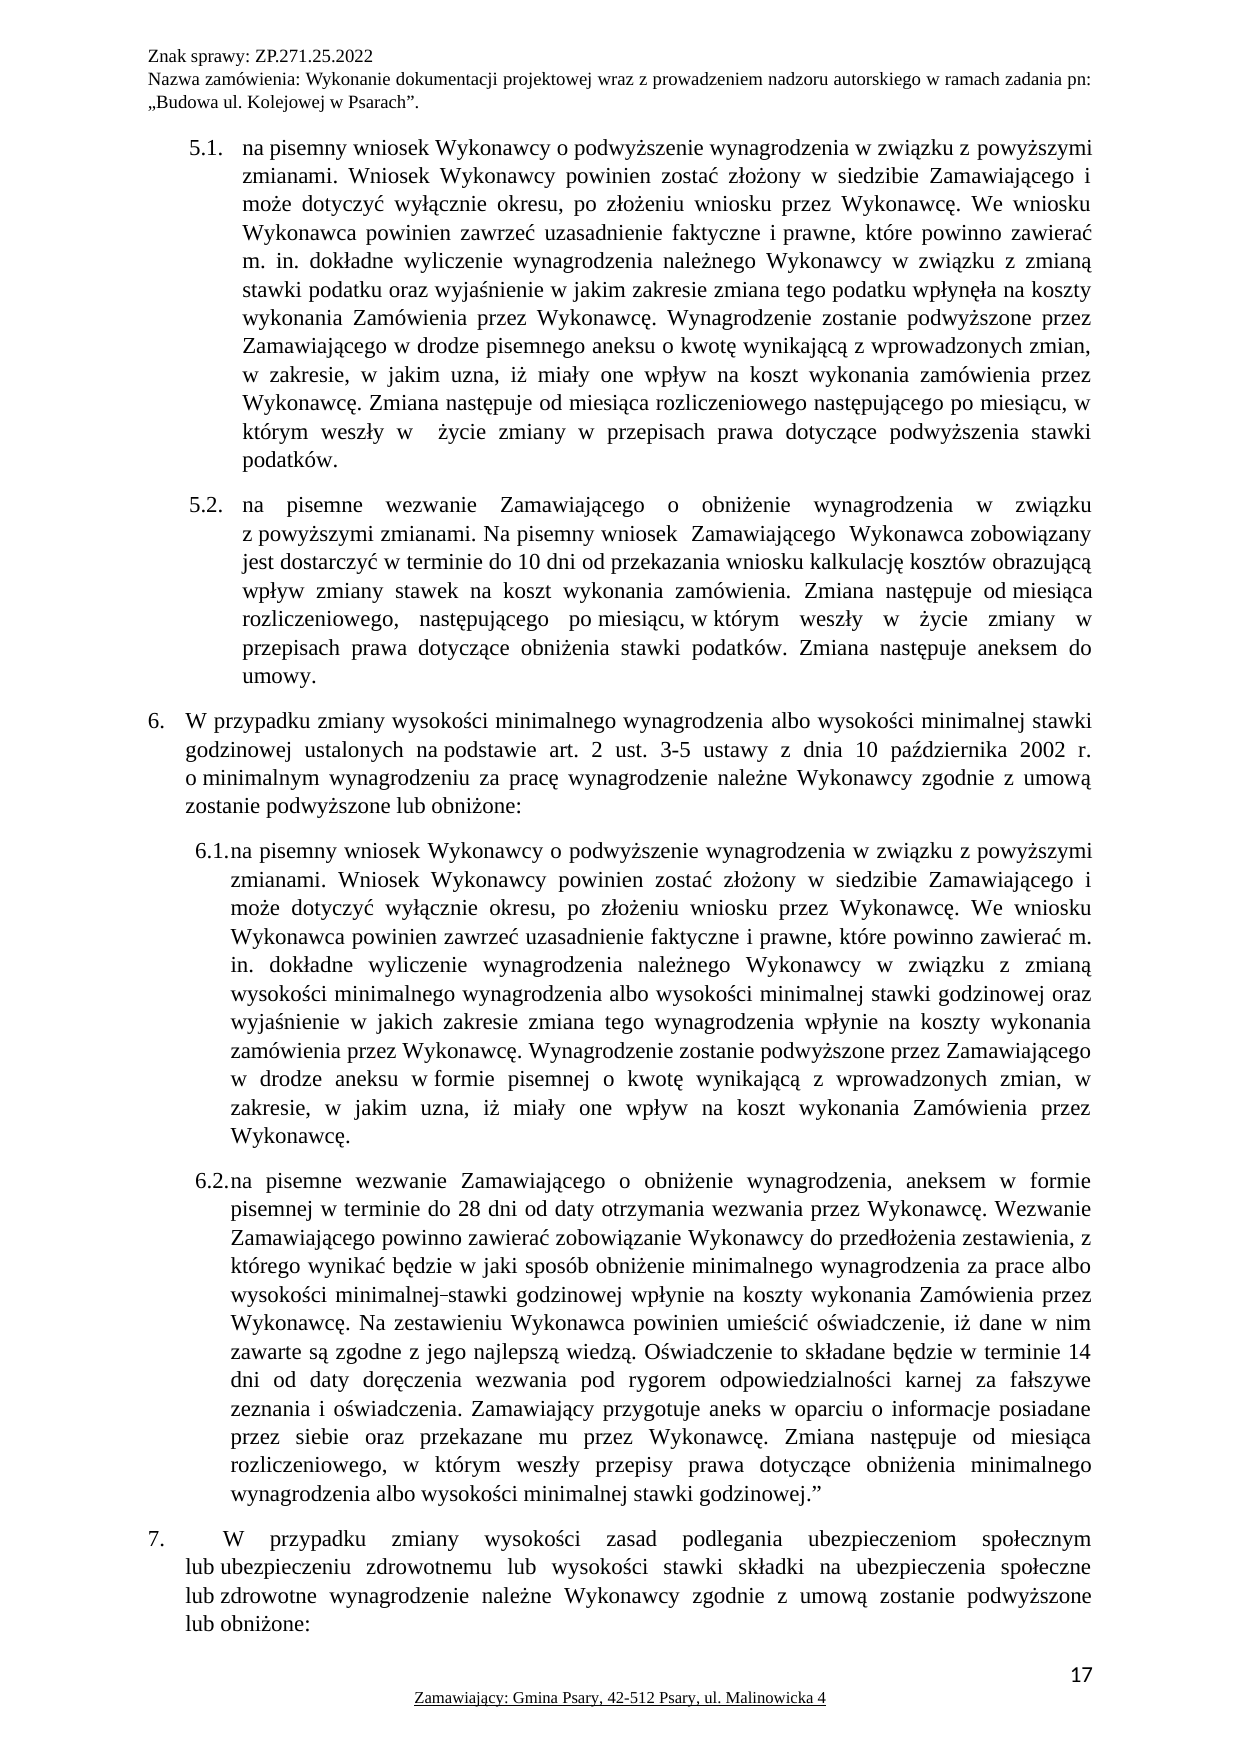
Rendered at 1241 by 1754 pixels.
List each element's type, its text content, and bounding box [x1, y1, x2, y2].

list W przypadku zmiany wysokości minimalnego wynagrodzenia albo wysokości minimalnej stawki godzinowej ustalonych na podstawie art. 2 ust. 3-5 ustawy z dnia 10 października 2002 r. o minimalnym wynagrodzeniu za pracę wynagrodzenie należne Wykonawcy zgodnie z umową zostanie podwyższone lub obniżone: [148, 707, 1093, 819]
list na pisemny wniosek Wykonawcy o podwyższenie wynagrodzenia w związku z powyższymi zmianami. Wniosek Wykonawcy powinien zostać złożony w siedzibie Zamawiającego i może dotyczyć wyłącznie okresu, po złożeniu wniosku przez Wykonawcę. We wniosku Wykonawca powinien zawrzeć uzasadnienie faktyczne i prawne, które powinno zawierać m. in. dokładne wyliczenie wynagrodzenia należnego Wykonawcy w związku z zmianą wysokości minimalnego wynagrodzenia albo wysokości minimalnej stawki godzinowej oraz wyjaśnienie w jakich zakresie zmiana tego wynagrodzenia wpłynie na koszty wykonania zamówienia przez Wykonawcę. Wynagrodzenie zostanie podwyższone przez Zamawiającego w drodze aneksu w formie pisemnej o kwotę wynikającą z wprowadzonych zmian, w zakresie, w jakim uzna, iż miały one wpływ na koszt wykonania Zamówienia przez Wykonawcę. [195, 838, 1093, 1148]
list na pisemny wniosek Wykonawcy o podwyższenie wynagrodzenia w związku z powyższymi zmianami. Wniosek Wykonawcy powinien zostać złożony w siedzibie Zamawiającego i może dotyczyć wyłącznie okresu, po złożeniu wniosku przez Wykonawcę. We wniosku Wykonawca powinien zawrzeć uzasadnienie faktyczne i prawne, które powinno zawierać m. in. dokładne wyliczenie wynagrodzenia należnego Wykonawcy w związku z zmianą stawki podatku oraz wyjaśnienie w jakim zakresie zmiana tego podatku wpłynęła na koszty wykonania Zamówienia przez Wykonawcę. Wynagrodzenie zostanie podwyższone przez Zamawiającego w drodze pisemnego aneksu o kwotę wynikającą z wprowadzonych zmian, w zakresie, w jakim uzna, iż miały one wpływ na koszt wykonania zamówienia przez Wykonawcę. Zmiana następuje od miesiąca rozliczeniowego następującego po miesiącu, w którym weszły w życie zmiany w przepisach prawa dotyczące podwyższenia stawki podatków. [189, 133, 1093, 473]
list na pisemne wezwanie Zamawiającego o obniżenie wynagrodzenia w związku z powyższymi zmianami. Na pisemny wniosek Zamawiającego Wykonawca zobowiązany jest dostarczyć w terminie do 10 dni od przekazania wniosku kalkulację kosztów obrazującą wpływ zmiany stawek na koszt wykonania zamówienia. Zmiana następuje od miesiąca rozliczeniowego, następującego po miesiącu, w którym weszły w życie zmiany w przepisach prawa dotyczące obniżenia stawki podatków. Zmiana następuje aneksem do umowy. [189, 491, 1093, 688]
list W przypadku zmiany wysokości zasad podlegania ubezpieczeniom społecznym lub ubezpieczeniu zdrowotnemu lub wysokości stawki składki na ubezpieczenia społeczne lub zdrowotne wynagrodzenie należne Wykonawcy zgodnie z umową zostanie podwyższone lub obniżone: [148, 1525, 1093, 1637]
list na pisemne wezwanie Zamawiającego o obniżenie wynagrodzenia, aneksem w formie pisemnej w terminie do 28 dni od daty otrzymania wezwania przez Wykonawcę. Wezwanie Zamawiającego powinno zawierać zobowiązanie Wykonawcy do przedłożenia zestawienia, z którego wynikać będzie w jaki sposób obniżenie minimalnego wynagrodzenia za prace albo wysokości minimalnej stawki godzinowej wpłynie na koszty wykonania Zamówienia przez Wykonawcę. Na zestawieniu Wykonawca powinien umieścić oświadczenie, iż dane w nim zawarte są zgodne z jego najlepszą wiedzą. Oświadczenie to składane będzie w terminie 14 dni od daty doręczenia wezwania pod rygorem odpowiedzialności karnej za fałszywe zeznania i oświadczenia. Zamawiający przygotuje aneks w oparciu o informacje posiadane przez siebie oraz przekazane mu przez Wykonawcę. Zmiana następuje od miesiąca rozliczeniowego, w którym weszły przepisy prawa dotyczące obniżenia minimalnego wynagrodzenia albo wysokości minimalnej stawki godzinowej.” [195, 1167, 1093, 1506]
